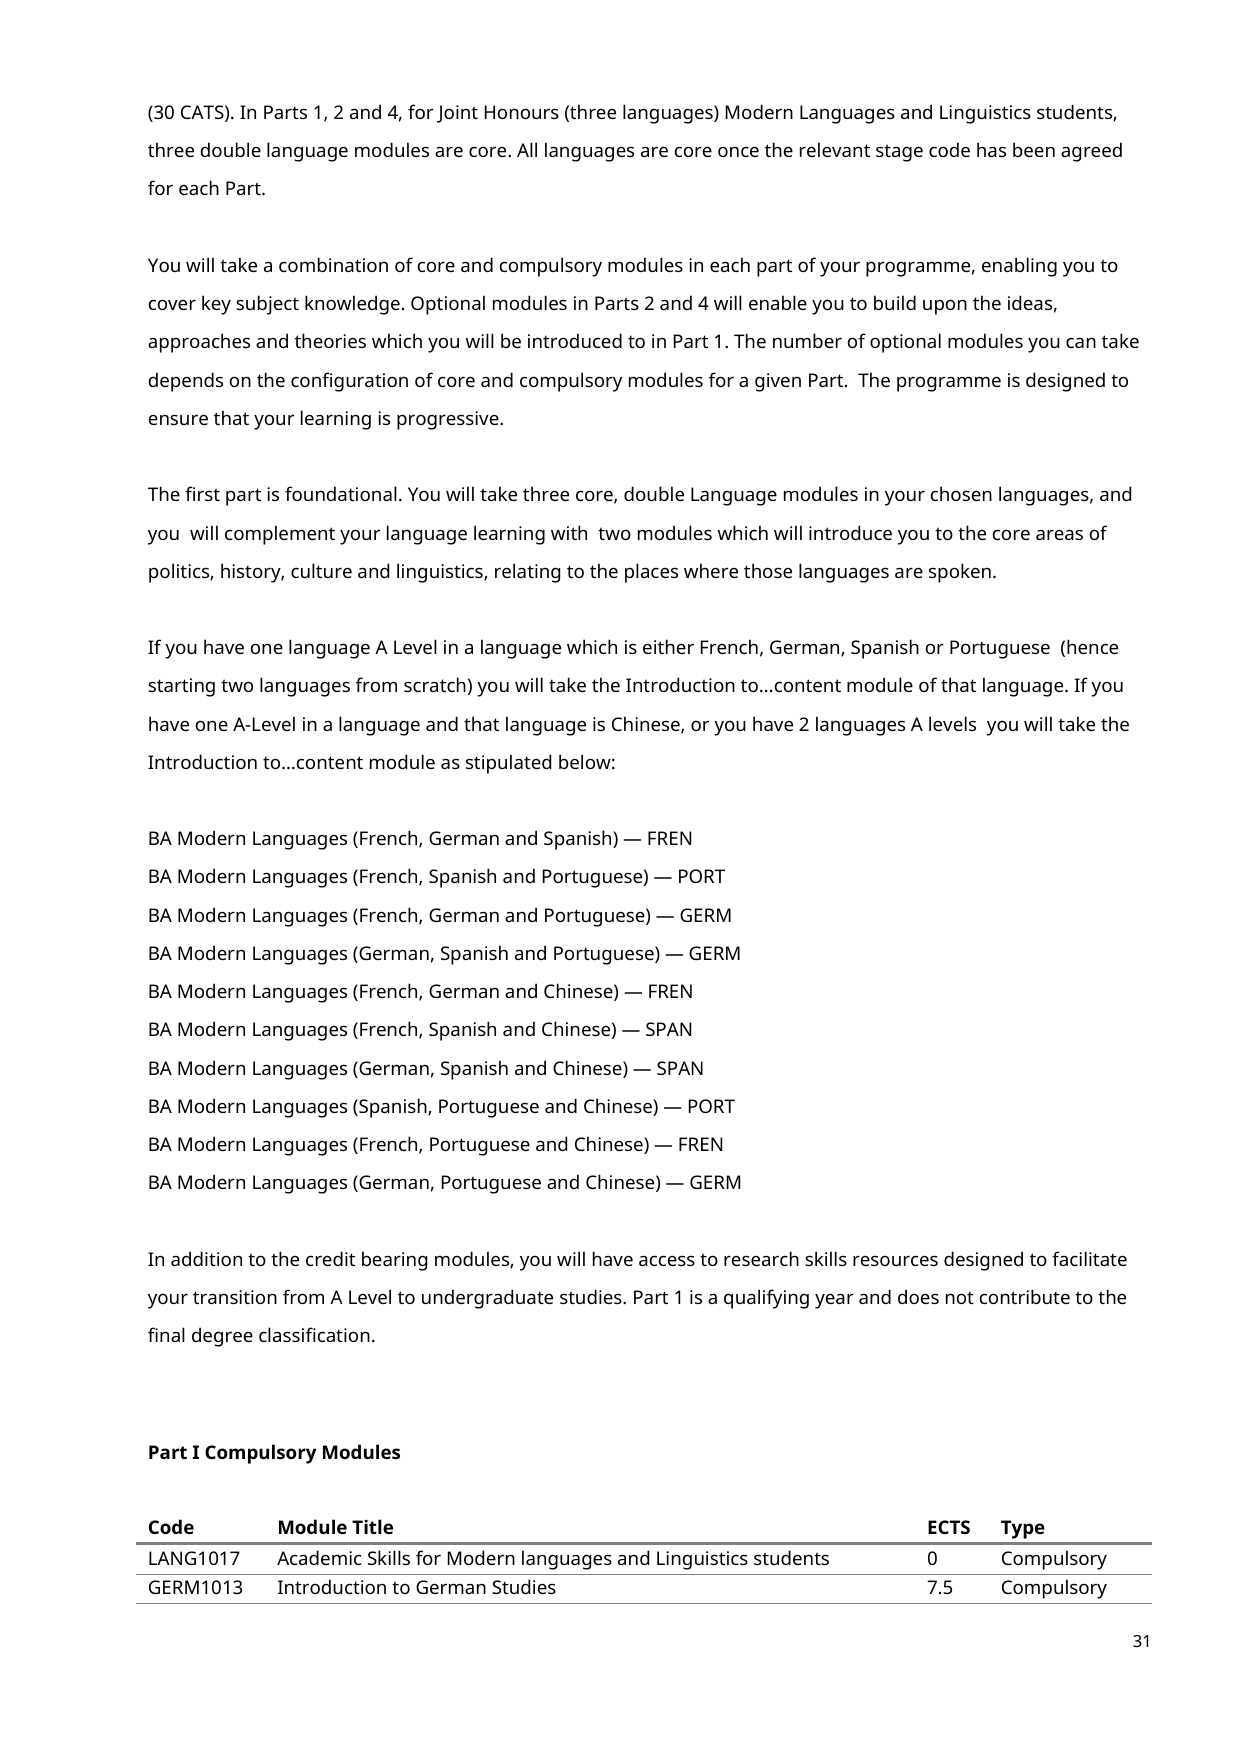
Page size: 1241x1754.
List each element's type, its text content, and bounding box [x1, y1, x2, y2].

table_cell LANG1017 [136, 1545, 266, 1573]
table_cell Type [989, 1514, 1152, 1542]
table_cell (30 CATS). In Parts 1, 2 and 4, for Joint Honours (three languages) Modern Languages and Linguistics students, three double language modules are core. All languages are core once the relevant stage code has been agreed for each Part. You will take a combination of core and compulsory modules in each part of your programme, enabling you to cover key subject knowledge. Optional modules in Parts 2 and 4 will enable you to build upon the ideas, approaches and theories which you will be introduced to in Part 1. The number of optional modules you can take depends on the configuration of core and compulsory modules for a given Part. The programme is designed to ensure that your learning is progressive. The first part is foundational. You will take three core, double Language modules in your chosen languages, and you will complement your language learning with two modules which will introduce you to the core areas of politics, history, culture and linguistics, relating to the places where those languages are spoken. If you have one language A Level in a language which is either French, German, Spanish or Portuguese (hence starting two languages from scratch) you will take the Introduction to…content module of that language. If you have one A-Level in a language and that language is Chinese, or you have 2 languages A levels you will take the Introduction to…content module as stipulated below: BA Modern Languages (French, German and Spanish) — FREN BA Modern Languages (French, Spanish and Portuguese) — PORT BA Modern Languages (French, German and Portuguese) — GERM BA Modern Languages (German, Spanish and Portuguese) — GERM BA Modern Languages (French, German and Chinese) — FREN BA Modern Languages (French, Spanish and Chinese) — SPAN BA Modern Languages (German, Spanish and Chinese) — SPAN BA Modern Languages (Spanish, Portuguese and Chinese) — PORT BA Modern Languages (French, Portuguese and Chinese) — FREN BA Modern Languages (German, Portuguese and Chinese) — GERM In addition to the credit bearing modules, you will have access to research skills resources designed to facilitate your transition from A Level to undergraduate studies. Part 1 is a qualifying year and does not contribute to the final degree classification. [136, 99, 1152, 1401]
table_cell Introduction to German Studies [266, 1575, 916, 1603]
table_cell 0 [916, 1545, 989, 1573]
table_cell Part I Compulsory Modules [136, 1401, 1152, 1514]
table_cell GERM1013 [136, 1575, 266, 1603]
table_cell ECTS [916, 1514, 989, 1542]
table_cell Code [136, 1514, 266, 1542]
table_cell Module Title [266, 1514, 916, 1542]
table_cell Compulsory [989, 1545, 1152, 1573]
table_cell Academic Skills for Modern languages and Linguistics students [266, 1545, 916, 1573]
table_cell 7.5 [916, 1575, 989, 1603]
table_cell Compulsory [989, 1575, 1152, 1603]
